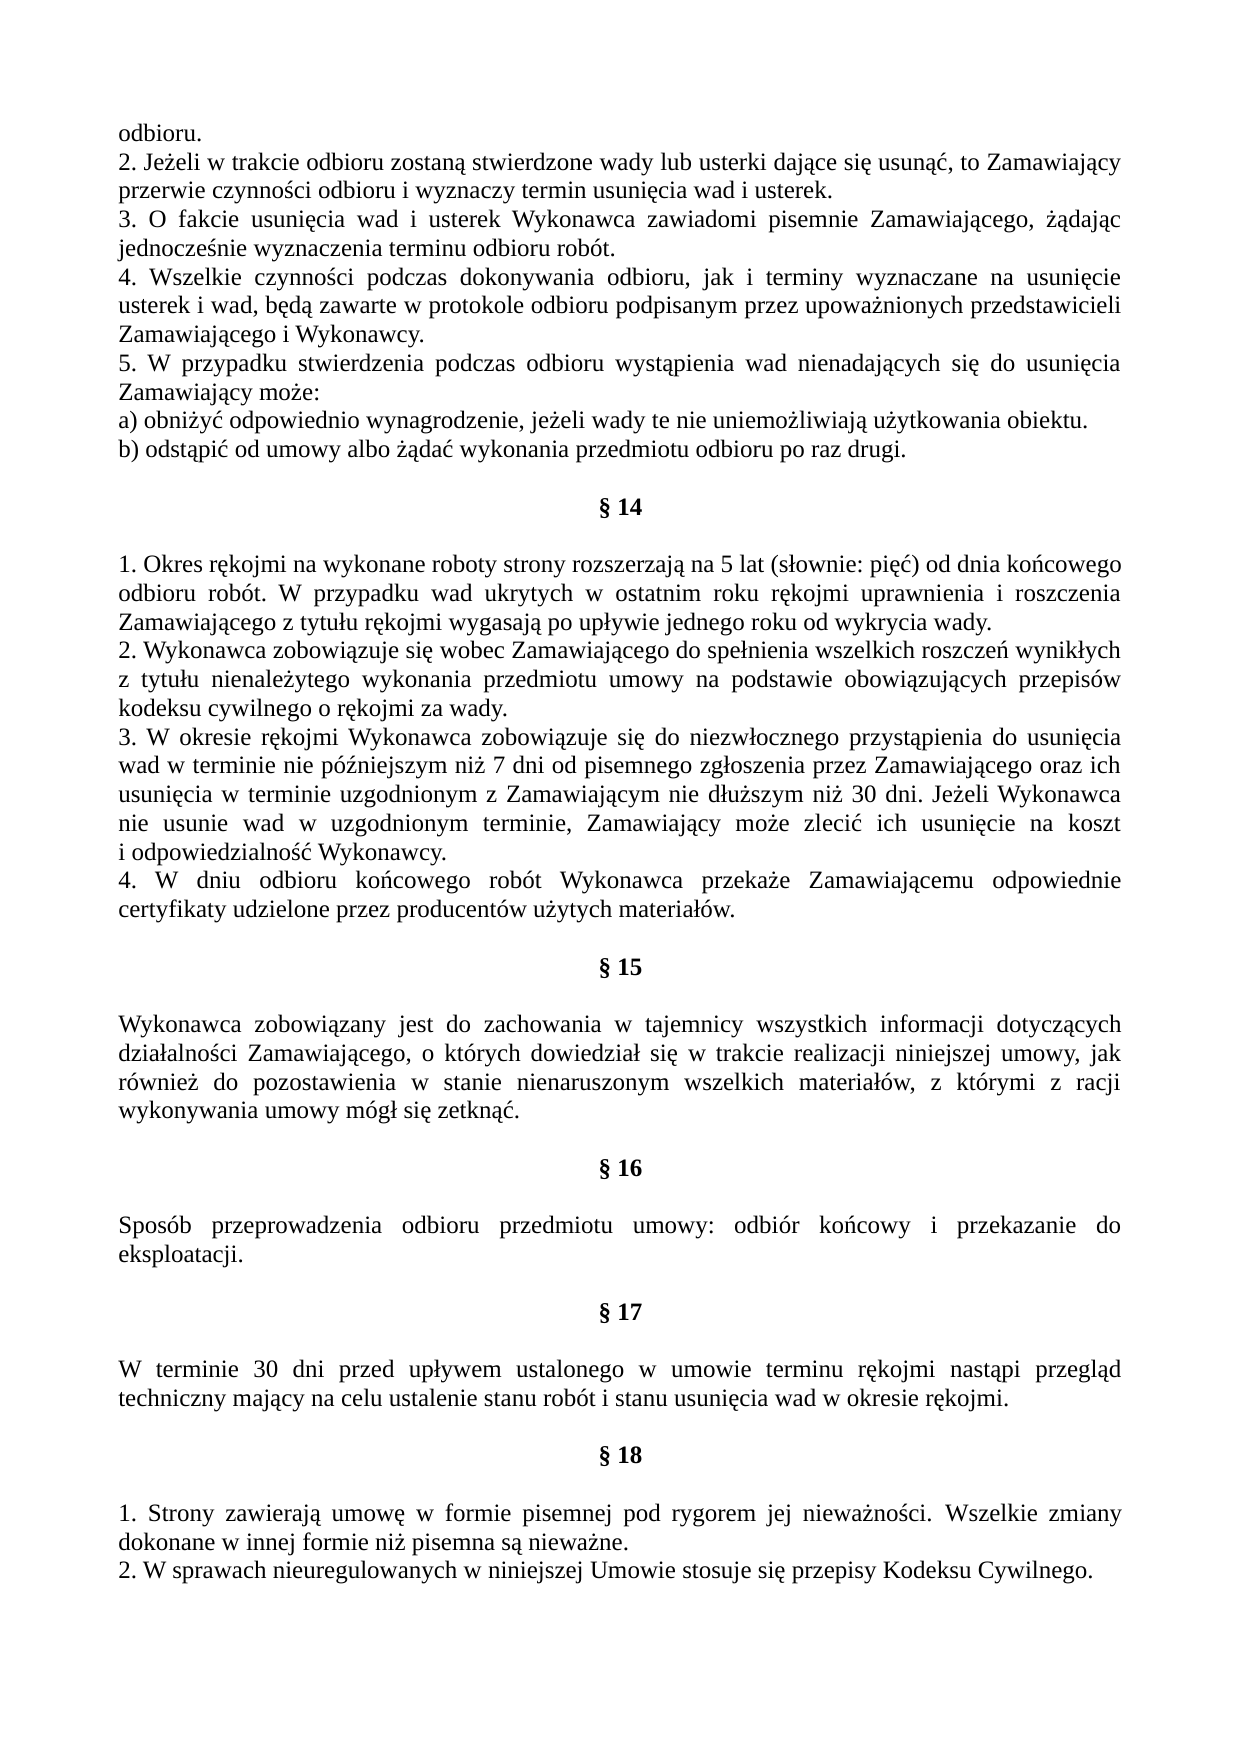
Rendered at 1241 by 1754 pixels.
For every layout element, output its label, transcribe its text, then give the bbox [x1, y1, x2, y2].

text § 18 [118, 1441, 1122, 1469]
text 4. W dniu odbioru końcowego robót Wykonawca przekaże Zamawiającemu odpowiednie certyfikaty udzielone przez producentów użytych materiałów. [118, 866, 1122, 923]
text 5. W przypadku stwierdzenia podczas odbioru wystąpienia wad nienadających się do usunięcia Zamawiający może: [118, 348, 1122, 406]
text 4. Wszelkie czynności podczas dokonywania odbioru, jak i terminy wyznaczane na usunięcie usterek i wad, będą zawarte w protokole odbioru podpisanym przez upoważnionych przedstawicieli Zamawiającego i Wykonawcy. [118, 262, 1122, 348]
text Sposób przeprowadzenia odbioru przedmiotu umowy: odbiór końcowy i przekazanie do eksploatacji. [118, 1211, 1122, 1268]
text 2. Jeżeli w trakcie odbioru zostaną stwierdzone wady lub usterki dające się usunąć, to Zamawiający przerwie czynności odbioru i wyznaczy termin usunięcia wad i usterek. [118, 147, 1122, 204]
text 3. O fakcie usunięcia wad i usterek Wykonawca zawiadomi pisemnie Zamawiającego, żądając jednocześnie wyznaczenia terminu odbioru robót. [118, 204, 1122, 262]
text b) odstąpić od umowy albo żądać wykonania przedmiotu odbioru po raz drugi. [118, 434, 1122, 463]
text odbioru. [118, 118, 1122, 147]
text Wykonawca zobowiązany jest do zachowania w tajemnicy wszystkich informacji dotyczących działalności Zamawiającego, o których dowiedział się w trakcie realizacji niniejszej umowy, jak również do pozostawienia w stanie nienaruszonym wszelkich materiałów, z którymi z racji wykonywania umowy mógł się zetknąć. [118, 1009, 1122, 1124]
text a) obniżyć odpowiednio wynagrodzenie, jeżeli wady te nie uniemożliwiają użytkowania obiektu. [118, 406, 1122, 434]
text 1. Strony zawierają umowę w formie pisemnej pod rygorem jej nieważności. Wszelkie zmiany dokonane w innej formie niż pisemna są nieważne. [118, 1498, 1122, 1556]
text § 17 [118, 1297, 1122, 1326]
text 2. Wykonawca zobowiązuje się wobec Zamawiającego do spełnienia wszelkich roszczeń wynikłych z tytułu nienależytego wykonania przedmiotu umowy na podstawie obowiązujących przepisów kodeksu cywilnego o rękojmi za wady. [118, 636, 1122, 722]
text 3. W okresie rękojmi Wykonawca zobowiązuje się do niezwłocznego przystąpienia do usunięcia wad w terminie nie późniejszym niż 7 dni od pisemnego zgłoszenia przez Zamawiającego oraz ich usunięcia w terminie uzgodnionym z Zamawiającym nie dłuższym niż 30 dni. Jeżeli Wykonawca nie usunie wad w uzgodnionym terminie, Zamawiający może zlecić ich usunięcie na koszt i odpowiedzialność Wykonawcy. [118, 722, 1122, 866]
text § 15 [118, 952, 1122, 981]
text 2. W sprawach nieuregulowanych w niniejszej Umowie stosuje się przepisy Kodeksu Cywilnego. [118, 1556, 1122, 1584]
text § 14 [118, 492, 1122, 521]
text 1. Okres rękojmi na wykonane roboty strony rozszerzają na 5 lat (słownie: pięć) od dnia końcowego odbioru robót. W przypadku wad ukrytych w ostatnim roku rękojmi uprawnienia i roszczenia Zamawiającego z tytułu rękojmi wygasają po upływie jednego roku od wykrycia wady. [118, 549, 1122, 636]
text W terminie 30 dni przed upływem ustalonego w umowie terminu rękojmi nastąpi przegląd techniczny mający na celu ustalenie stanu robót i stanu usunięcia wad w okresie rękojmi. [118, 1354, 1122, 1412]
text § 16 [118, 1153, 1122, 1182]
